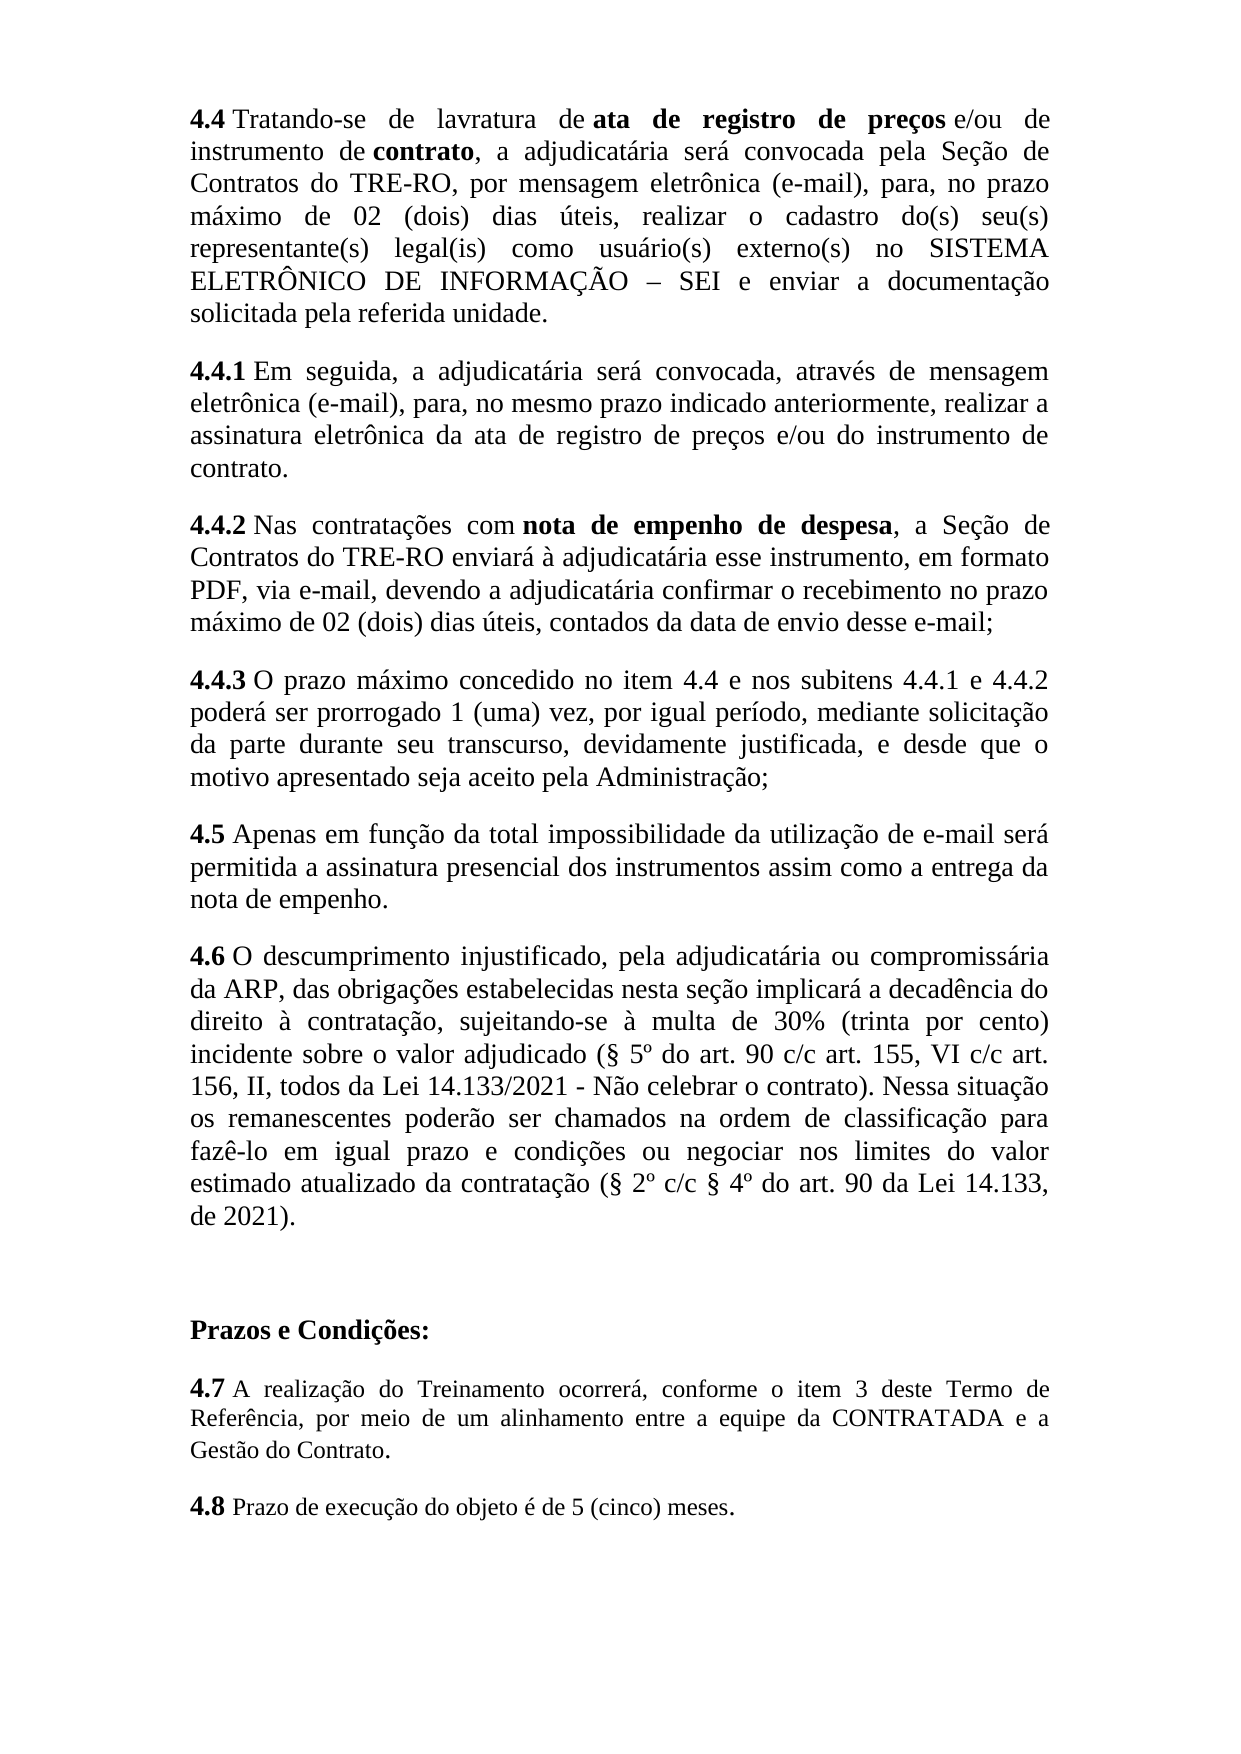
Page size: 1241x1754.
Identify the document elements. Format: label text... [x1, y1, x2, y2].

text 4.7 A realização do Treinamento ocorrerá, conforme o item 3 deste Termo de Referência, por meio de um alinhamento entre a equipe da CONTRATADA e a Gestão do Contrato. [190, 1371, 1051, 1464]
text 4.4 Tratando-se de lavratura de ata de registro de preços e/ou de instrumento de contrato, a adjudicatária será convocada pela Seção de Contratos do TRE-RO, por mensagem eletrônica (e-mail), para, no prazo máximo de 02 (dois) dias úteis, realizar o cadastro do(s) seu(s) representante(s) legal(is) como usuário(s) externo(s) no SISTEMA ELETRÔNICO DE INFORMAÇÃO – SEI e enviar a documentação solicitada pela referida unidade. [190, 102, 1051, 328]
text 4.8 Prazo de execução do objeto é de 5 (cinco) meses. [190, 1489, 1051, 1522]
text 4.5 Apenas em função da total impossibilidade da utilização de e-mail será permitida a assinatura presencial dos instrumentos assim como a entrega da nota de empenho. [190, 817, 1051, 914]
text Prazos e Condições: [190, 1313, 1051, 1346]
text 4.4.3 O prazo máximo concedido no item 4.4 e nos subitens 4.4.1 e 4.4.2 poderá ser prorrogado 1 (uma) vez, por igual período, mediante solicitação da parte durante seu transcurso, devidamente justificada, e desde que o motivo apresentado seja aceito pela Administração; [190, 663, 1051, 792]
text 4.4.1 Em seguida, a adjudicatária será convocada, através de mensagem eletrônica (e-mail), para, no mesmo prazo indicado anteriormente, realizar a assinatura eletrônica da ata de registro de preços e/ou do instrumento de contrato. [190, 353, 1051, 483]
text 4.6 O descumprimento injustificado, pela adjudicatária ou compromissária da ARP, das obrigações estabelecidas nesta seção implicará a decadência do direito à contratação, sujeitando-se à multa de 30% (trinta por cento) incidente sobre o valor adjudicado (§ 5º do art. 90 c/c art. 155, VI c/c art. 156, II, todos da Lei 14.133/2021 - Não celebrar o contrato). Nessa situação os remanescentes poderão ser chamados na ordem de classificação para fazê-lo em igual prazo e condições ou negociar nos limites do valor estimado atualizado da contratação (§ 2º c/c § 4º do art. 90 da Lei 14.133, de 2021). [190, 939, 1051, 1231]
text 4.4.2 Nas contratações com nota de empenho de despesa, a Seção de Contratos do TRE-RO enviará à adjudicatária esse instrumento, em formato PDF, via e-mail, devendo a adjudicatária confirmar o recebimento no prazo máximo de 02 (dois) dias úteis, contados da data de envio desse e-mail; [190, 508, 1051, 638]
